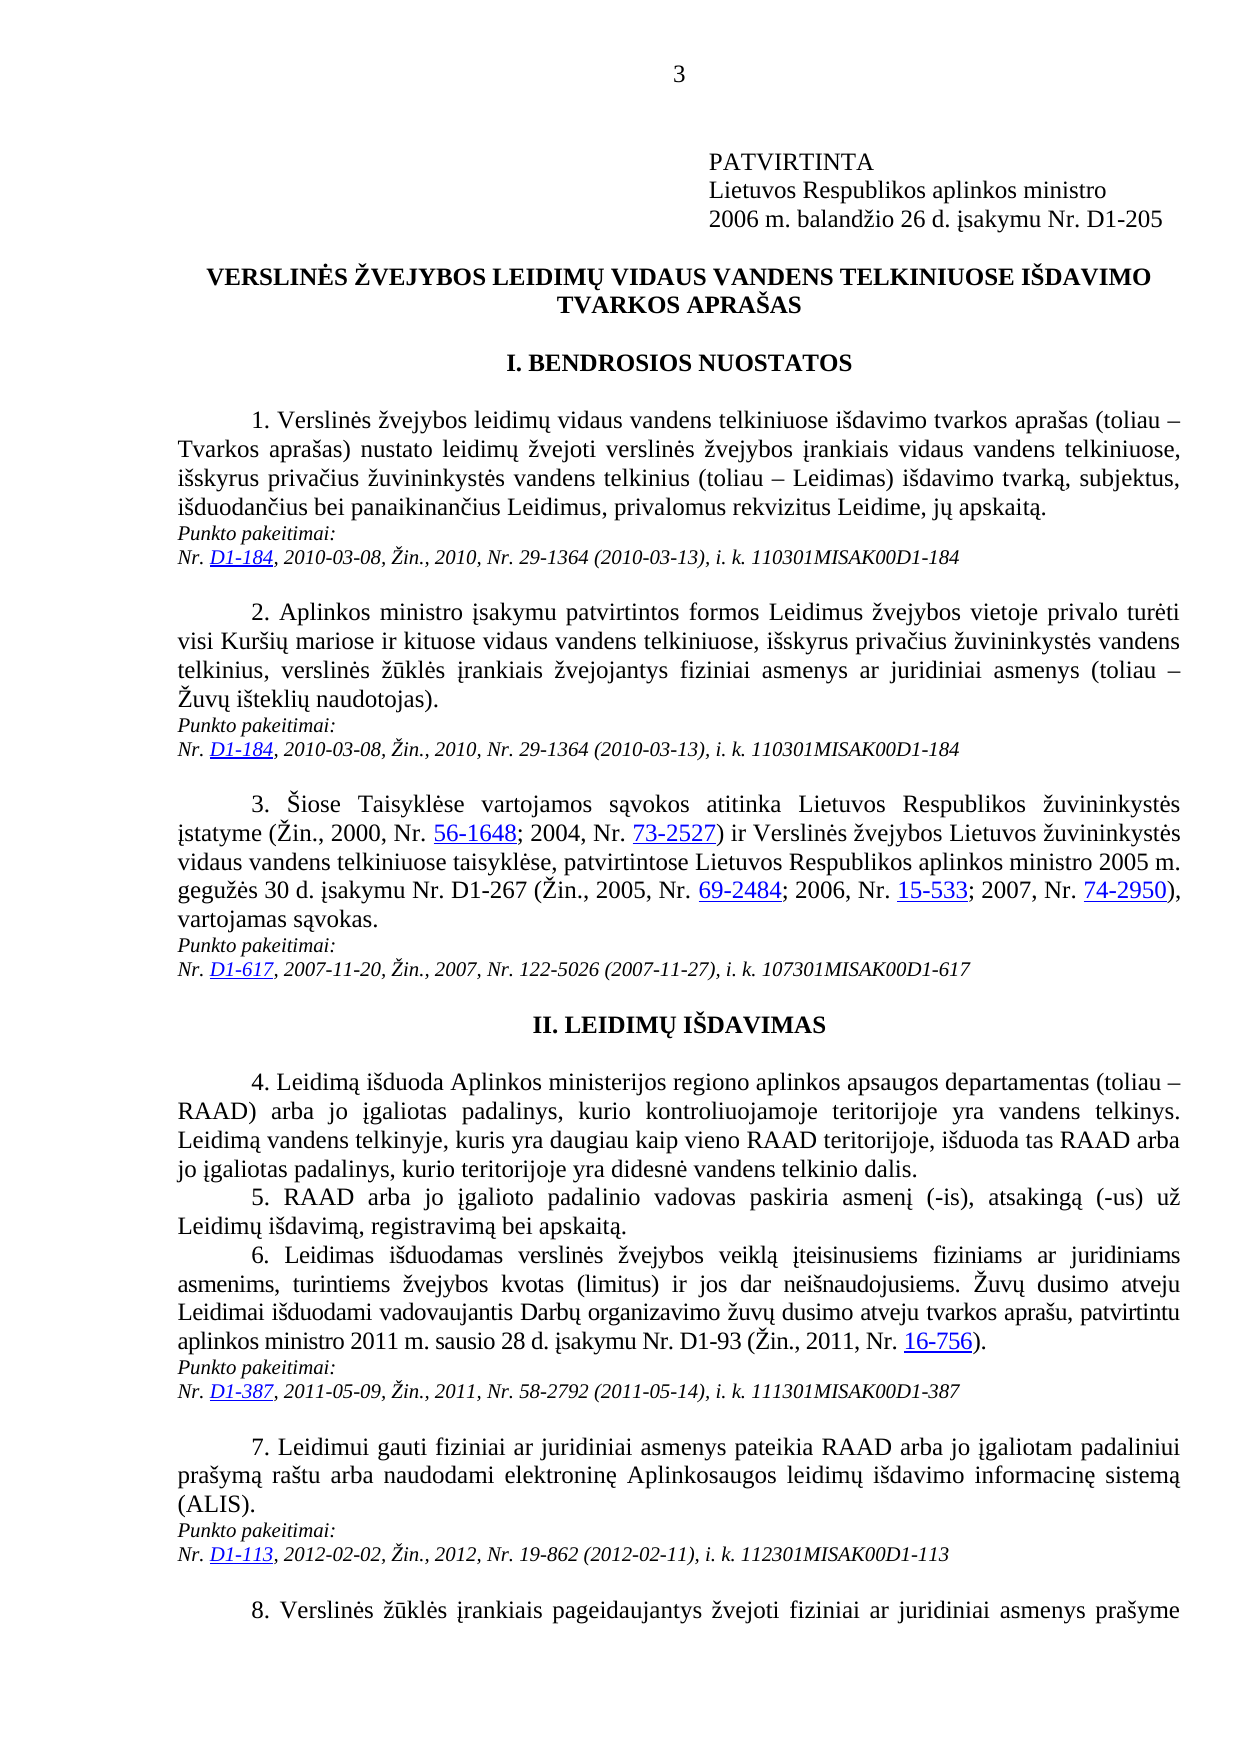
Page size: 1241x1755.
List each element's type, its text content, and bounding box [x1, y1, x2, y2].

text Punkto pakeitimai: [177, 1355, 1181, 1379]
text Punkto pakeitimai: [177, 933, 1181, 957]
text I. BENDROSIOS NUOSTATOS [177, 348, 1181, 377]
text Nr. D1-113, 2012-02-02, Žin., 2012, Nr. 19-862 (2012-02-11), i. k. 112301MISAK00D1-113 [177, 1542, 1181, 1566]
text Punkto pakeitimai: [177, 712, 1181, 737]
text Punkto pakeitimai: [177, 1518, 1181, 1542]
text 2006 m. balandžio 26 d. įsakymu Nr. D1-205 [177, 204, 1181, 233]
text Nr. D1-184, 2010-03-08, Žin., 2010, Nr. 29-1364 (2010-03-13), i. k. 110301MISAK00D1-184 [177, 545, 1181, 569]
text 2. Aplinkos ministro įsakymu patvirtintos formos Leidimus žvejybos vietoje privalo turėti visi Kuršių mariose ir kituose vidaus vandens telkiniuose, išskyrus privačius žuvininkystės vandens telkinius, verslinės žūklės įrankiais žvejojantys fiziniai asmenys ar juridiniai asmenys (toliau – Žuvų išteklių naudotojas). [177, 597, 1181, 712]
text 7. Leidimui gauti fiziniai ar juridiniai asmenys pateikia RAAD arba jo įgaliotam padaliniui prašymą raštu arba naudodami elektroninę Aplinkosaugos leidimų išdavimo informacinę sistemą (ALIS). [177, 1432, 1181, 1518]
text Nr. D1-617, 2007-11-20, Žin., 2007, Nr. 122-5026 (2007-11-27), i. k. 107301MISAK00D1-617 [177, 957, 1181, 981]
text VERSLINĖS ŽVEJYBOS LEIDIMŲ VIDAUS VANDENS TELKINIUOSE IŠDAVIMO TVARKOS APRAŠAS [177, 262, 1181, 319]
text Nr. D1-184, 2010-03-08, Žin., 2010, Nr. 29-1364 (2010-03-13), i. k. 110301MISAK00D1-184 [177, 737, 1181, 761]
text Lietuvos Respublikos aplinkos ministro [177, 176, 1181, 204]
text Nr. D1-387, 2011-05-09, Žin., 2011, Nr. 58-2792 (2011-05-14), i. k. 111301MISAK00D1-387 [177, 1379, 1181, 1403]
text Punkto pakeitimai: [177, 521, 1181, 545]
text 6. Leidimas išduodamas verslinės žvejybos veiklą įteisinusiems fiziniams ar juridiniams asmenims, turintiems žvejybos kvotas (limitus) ir jos dar neišnaudojusiems. Žuvų dusimo atveju Leidimai išduodami vadovaujantis Darbų organizavimo žuvų dusimo atveju tvarkos aprašu, patvirtintu aplinkos ministro 2011 m. sausio 28 d. įsakymu Nr. D1-93 (Žin., 2011, Nr. 16-756). [177, 1240, 1181, 1355]
text 8. Verslinės žūklės įrankiais pageidaujantys žvejoti fiziniai ar juridiniai asmenys prašyme [177, 1595, 1181, 1624]
text 1. Verslinės žvejybos leidimų vidaus vandens telkiniuose išdavimo tvarkos aprašas (toliau – Tvarkos aprašas) nustato leidimų žvejoti verslinės žvejybos įrankiais vidaus vandens telkiniuose, išskyrus privačius žuvininkystės vandens telkinius (toliau – Leidimas) išdavimo tvarką, subjektus, išduodančius bei panaikinančius Leidimus, privalomus rekvizitus Leidime, jų apskaitą. [177, 406, 1181, 521]
text II. LEIDIMŲ IŠDAVIMAS [177, 1010, 1181, 1039]
text PATVIRTINTA [177, 147, 1181, 176]
text 3. Šiose Taisyklėse vartojamos sąvokos atitinka Lietuvos Respublikos žuvininkystės įstatyme (Žin., 2000, Nr. 56-1648; 2004, Nr. 73-2527) ir Verslinės žvejybos Lietuvos žuvininkystės vidaus vandens telkiniuose taisyklėse, patvirtintose Lietuvos Respublikos aplinkos ministro 2005 m. gegužės 30 d. įsakymu Nr. D1-267 (Žin., 2005, Nr. 69-2484; 2006, Nr. 15-533; 2007, Nr. 74-2950), vartojamas sąvokas. [177, 789, 1181, 933]
text 5. RAAD arba jo įgalioto padalinio vadovas paskiria asmenį (-is), atsakingą (-us) už Leidimų išdavimą, registravimą bei apskaitą. [177, 1182, 1181, 1240]
text 4. Leidimą išduoda Aplinkos ministerijos regiono aplinkos apsaugos departamentas (toliau – RAAD) arba jo įgaliotas padalinys, kurio kontroliuojamoje teritorijoje yra vandens telkinys. Leidimą vandens telkinyje, kuris yra daugiau kaip vieno RAAD teritorijoje, išduoda tas RAAD arba jo įgaliotas padalinys, kurio teritorijoje yra didesnė vandens telkinio dalis. [177, 1067, 1181, 1182]
